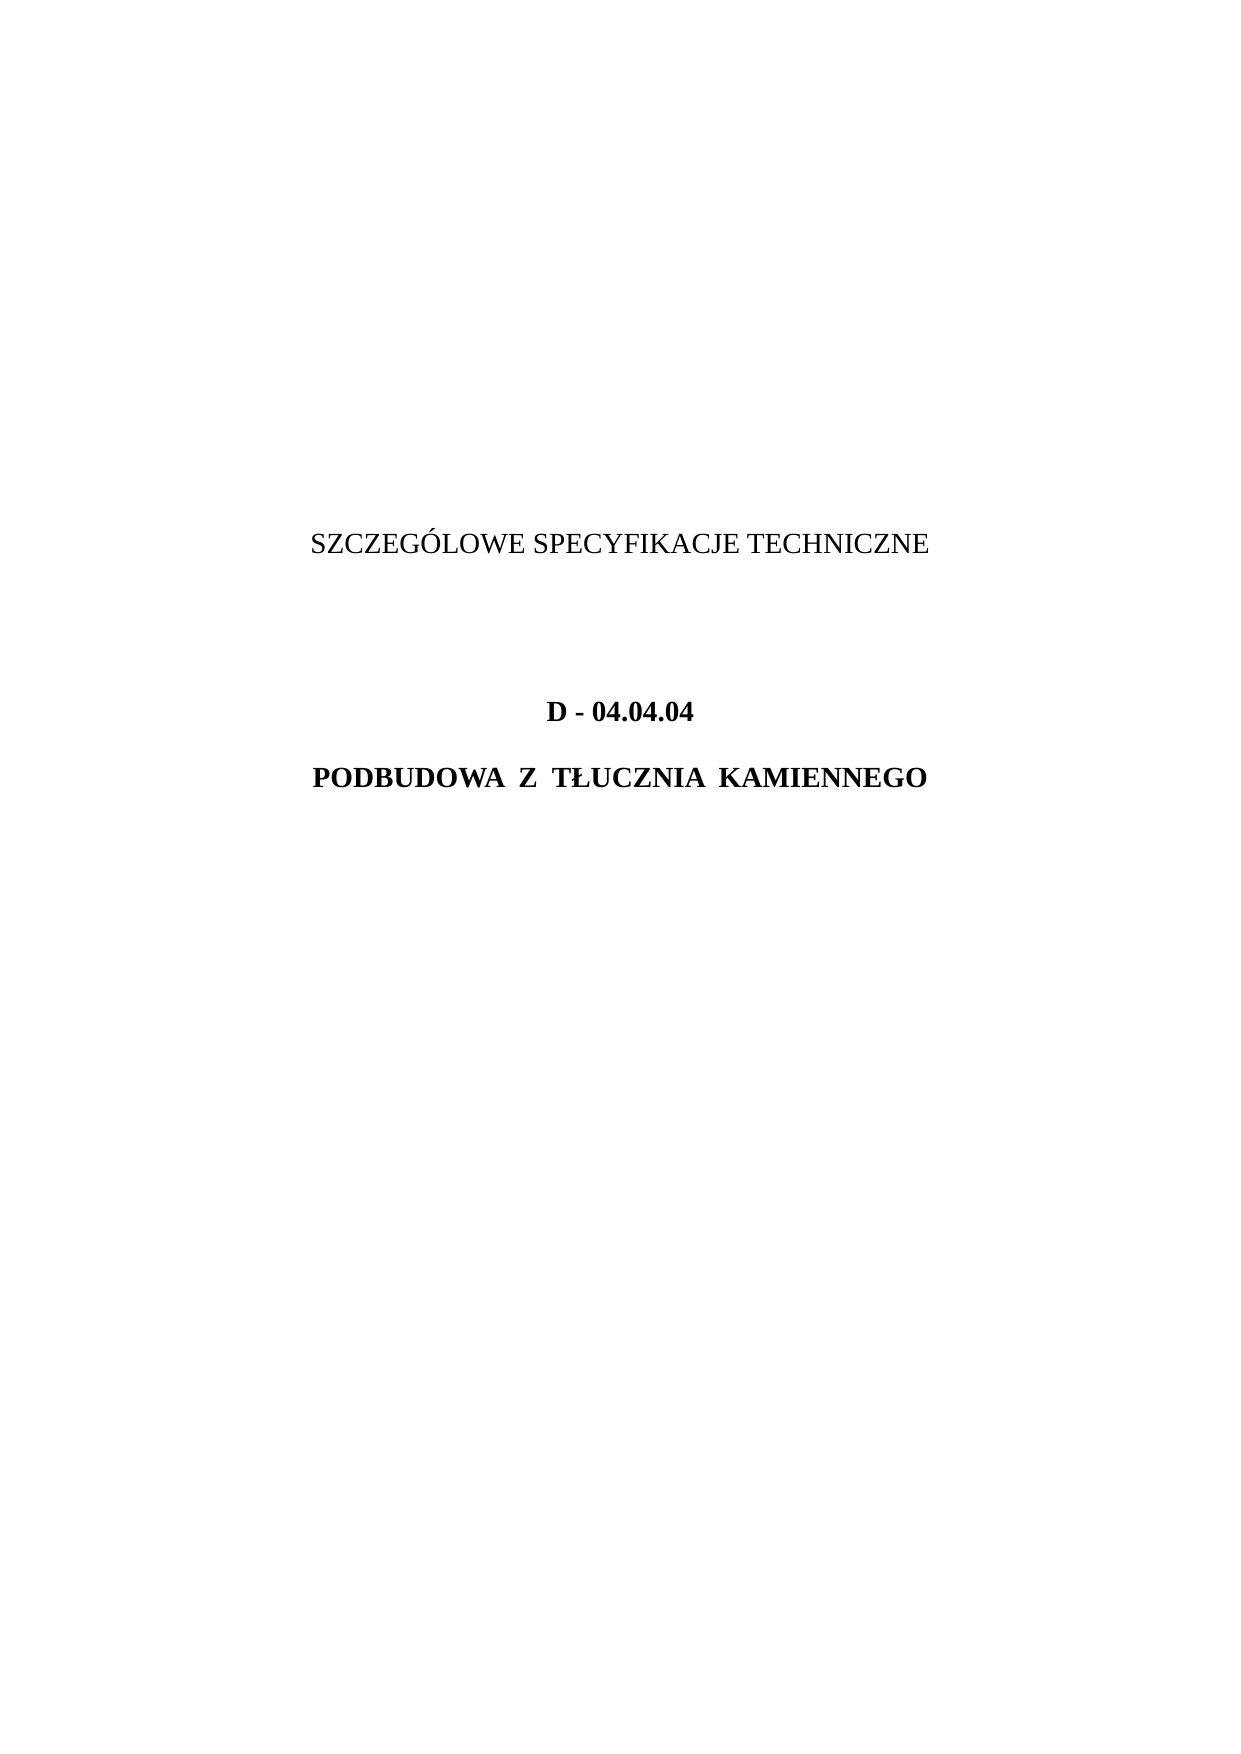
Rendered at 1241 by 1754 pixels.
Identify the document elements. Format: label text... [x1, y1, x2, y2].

text SZCZEGÓLOWE SPECYFIKACJE TECHNICZNE [130, 526, 1110, 560]
text PODBUDOWA Z TŁUCZNIA KAMIENNEGO [130, 760, 1110, 793]
text D - 04.04.04 [130, 694, 1110, 727]
